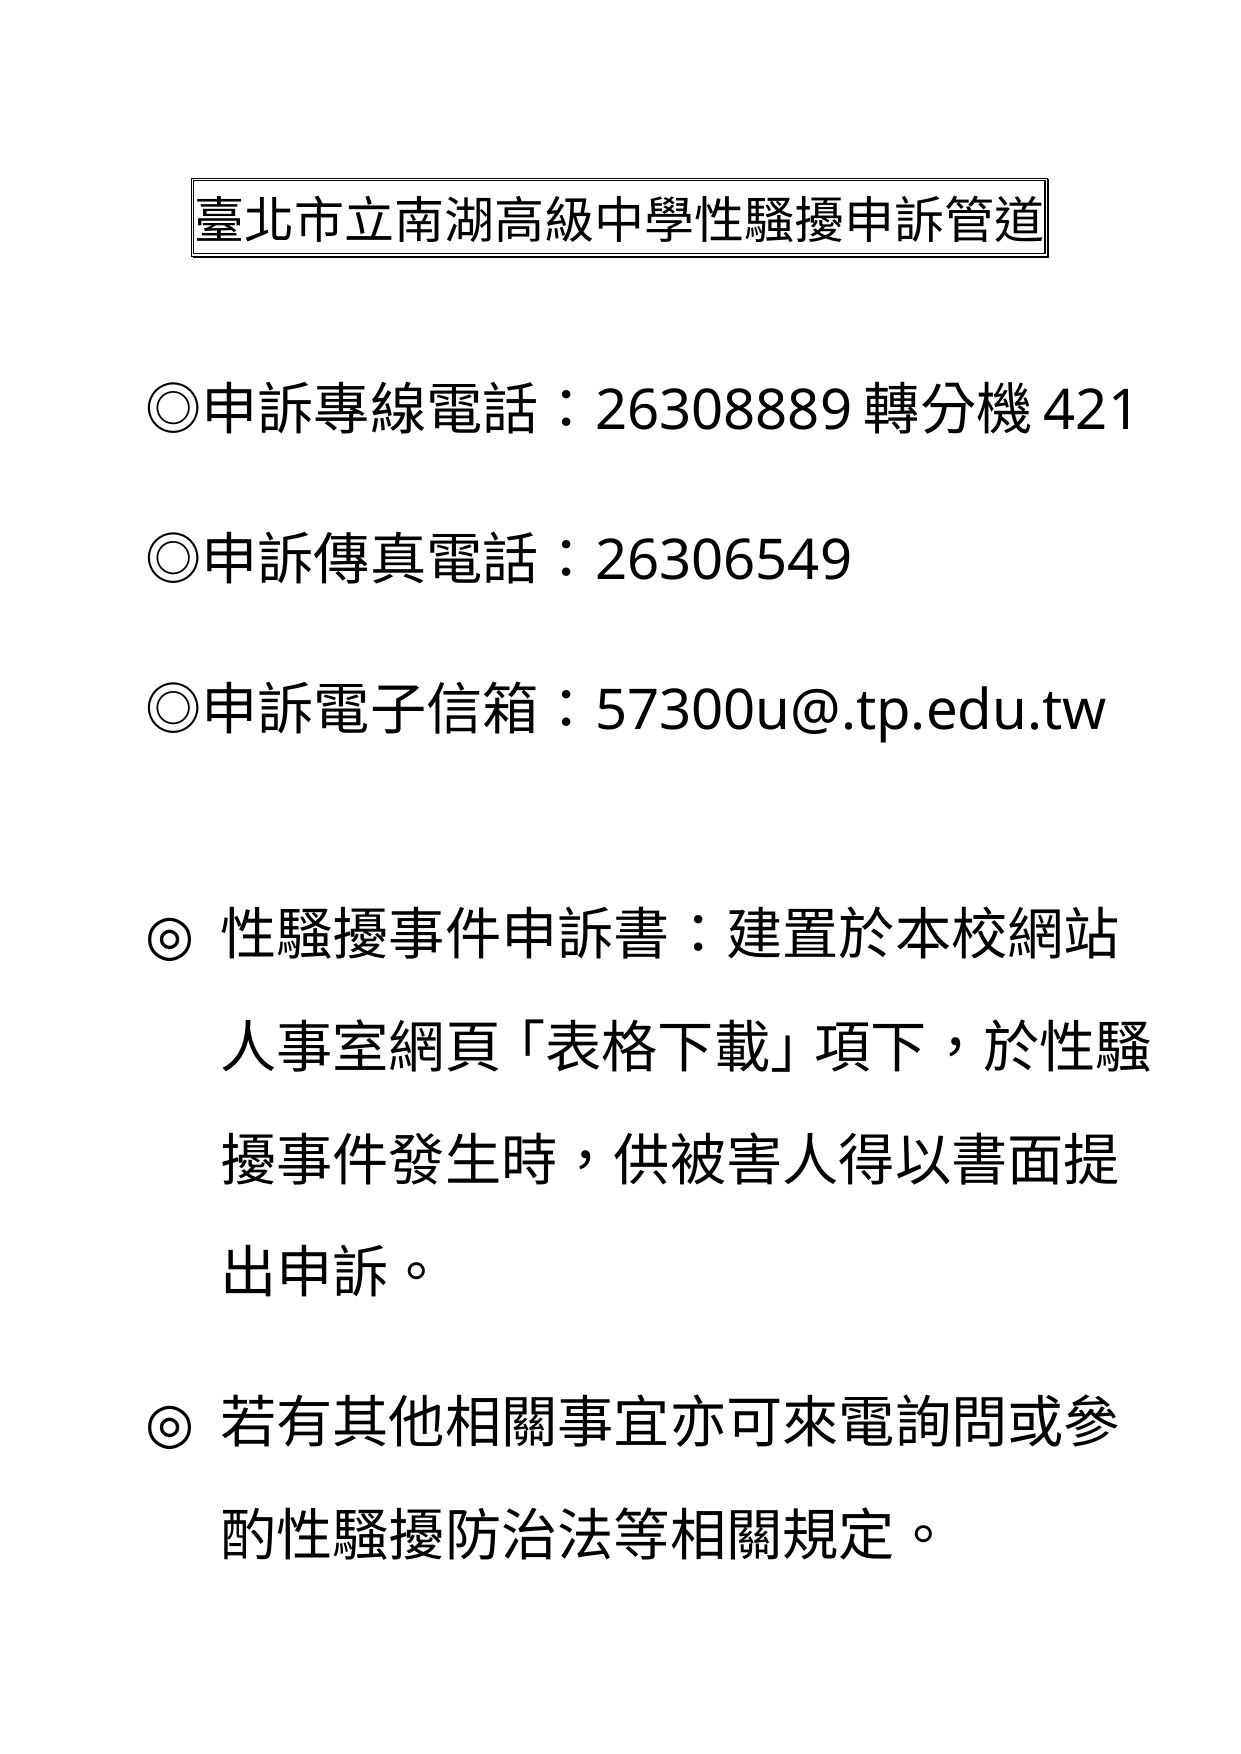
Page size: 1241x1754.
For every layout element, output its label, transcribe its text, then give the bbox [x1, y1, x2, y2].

list 性騷擾事件申訴書：建置於本校網站 [145, 874, 1152, 987]
text ◎申訴傳真電話：26306549 [89, 499, 1152, 612]
list 若有其他相關事宜亦可來電詢問或參酌性騷擾防治法等相關規定。 [145, 1362, 1152, 1587]
text ◎申訴電子信箱：57300u@.tp.edu.tw [89, 649, 1152, 762]
text 人事室網頁「表格下載」項下，於性騷擾事件發生時，供被害人得以書面提出申訴。 [220, 987, 1152, 1324]
text ◎申訴專線電話：26308889轉分機421 [89, 349, 1152, 462]
text 臺北市立南湖高級中學性騷擾申訴管道 [89, 162, 1152, 274]
